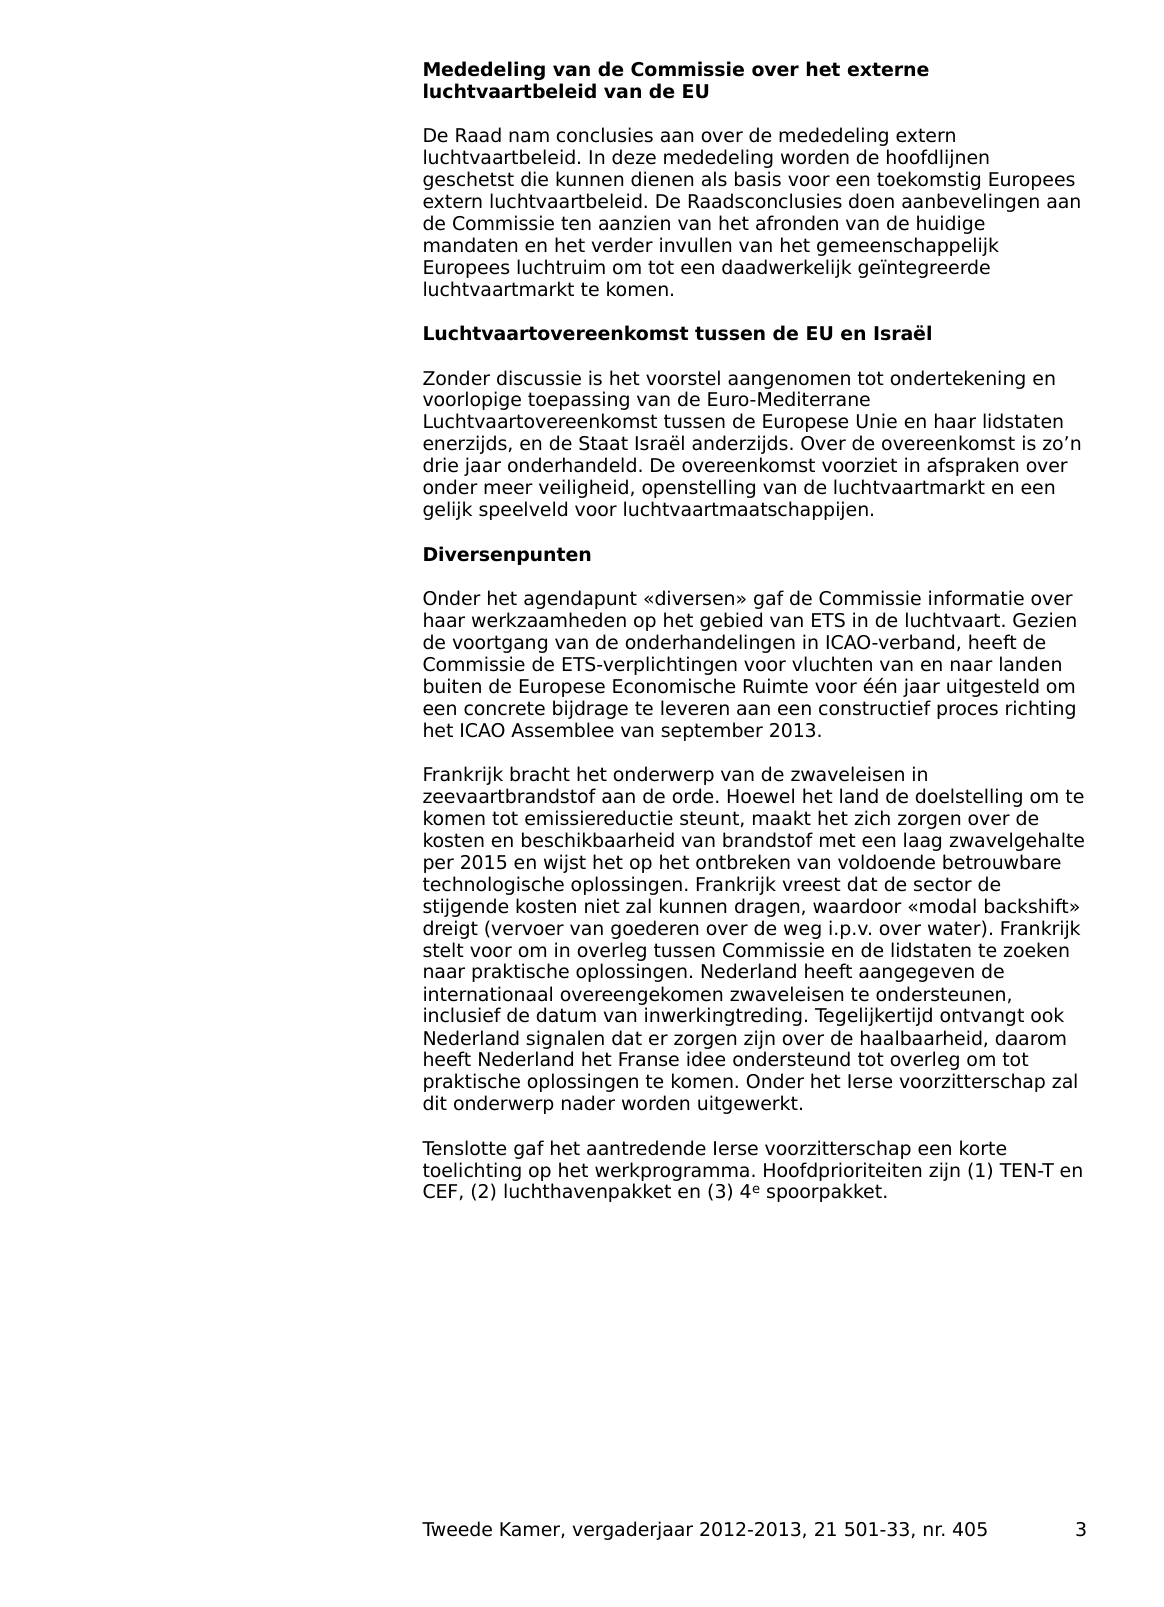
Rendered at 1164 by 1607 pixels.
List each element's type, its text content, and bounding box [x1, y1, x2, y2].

text Onder het agendapunt «diversen» gaf de Commissie informatie over haar werkzaamheden op het gebied van ETS in de luchtvaart. Gezien de voortgang van de onderhandelingen in ICAO-verband, heeft de Commissie de ETS-verplichtingen voor vluchten van en naar landen buiten de Europese Economische Ruimte voor één jaar uitgesteld om een concrete bijdrage te leveren aan een constructief proces richting het ICAO Assemblee van september 2013. [422, 588, 1087, 741]
subtitle Diversenpunten [422, 543, 1087, 565]
text Frankrijk bracht het onderwerp van de zwaveleisen in zeevaartbrandstof aan de orde. Hoewel het land de doelstelling om te komen tot emissiereductie steunt, maakt het zich zorgen over de kosten en beschikbaarheid van brandstof met een laag zwavelgehalte per 2015 en wijst het op het ontbreken van voldoende betrouwbare technologische oplossingen. Frankrijk vreest dat de sector de stijgende kosten niet zal kunnen dragen, waardoor «modal backshift» dreigt (vervoer van goederen over de weg i.p.v. over water). Frankrijk stelt voor om in overleg tussen Commissie en de lidstaten te zoeken naar praktische oplossingen. Nederland heeft aangegeven de internationaal overeengekomen zwaveleisen te ondersteunen, inclusief de datum van inwerkingtreding. Tegelijkertijd ontvangt ook Nederland signalen dat er zorgen zijn over de haalbaarheid, daarom heeft Nederland het Franse idee ondersteund tot overleg om tot praktische oplossingen te komen. Onder het Ierse voorzitterschap zal dit onderwerp nader worden uitgewerkt. [422, 764, 1087, 1115]
text De Raad nam conclusies aan over de mededeling extern luchtvaartbeleid. In deze mededeling worden de hoofdlijnen geschetst die kunnen dienen als basis voor een toekomstig Europees extern luchtvaartbeleid. De Raadsconclusies doen aanbevelingen aan de Commissie ten aanzien van het afronden van de huidige mandaten en het verder invullen van het gemeenschappelijk Europees luchtruim om tot een daadwerkelijk geïntegreerde luchtvaartmarkt te komen. [422, 125, 1087, 301]
text Zonder discussie is het voorstel aangenomen tot ondertekening en voorlopige toepassing van de Euro-Mediterrane Luchtvaartovereenkomst tussen de Europese Unie en haar lidstaten enerzijds, en de Staat Israël anderzijds. Over de overeenkomst is zo’n drie jaar onderhandeld. De overeenkomst voorziet in afspraken over onder meer veiligheid, openstelling van de luchtvaartmarkt en een gelijk speelveld voor luchtvaartmaatschappijen. [422, 367, 1087, 521]
text Tenslotte gaf het aantredende Ierse voorzitterschap een korte toelichting op het werkprogramma. Hoofdprioriteiten zijn (1) TEN-T en CEF, (2) luchthavenpakket en (3) 4e spoorpakket. [422, 1137, 1087, 1203]
subtitle Luchtvaartovereenkomst tussen de EU en Israël [422, 323, 1087, 345]
subtitle Mededeling van de Commissie over het externe luchtvaartbeleid van de EU [422, 59, 1087, 103]
